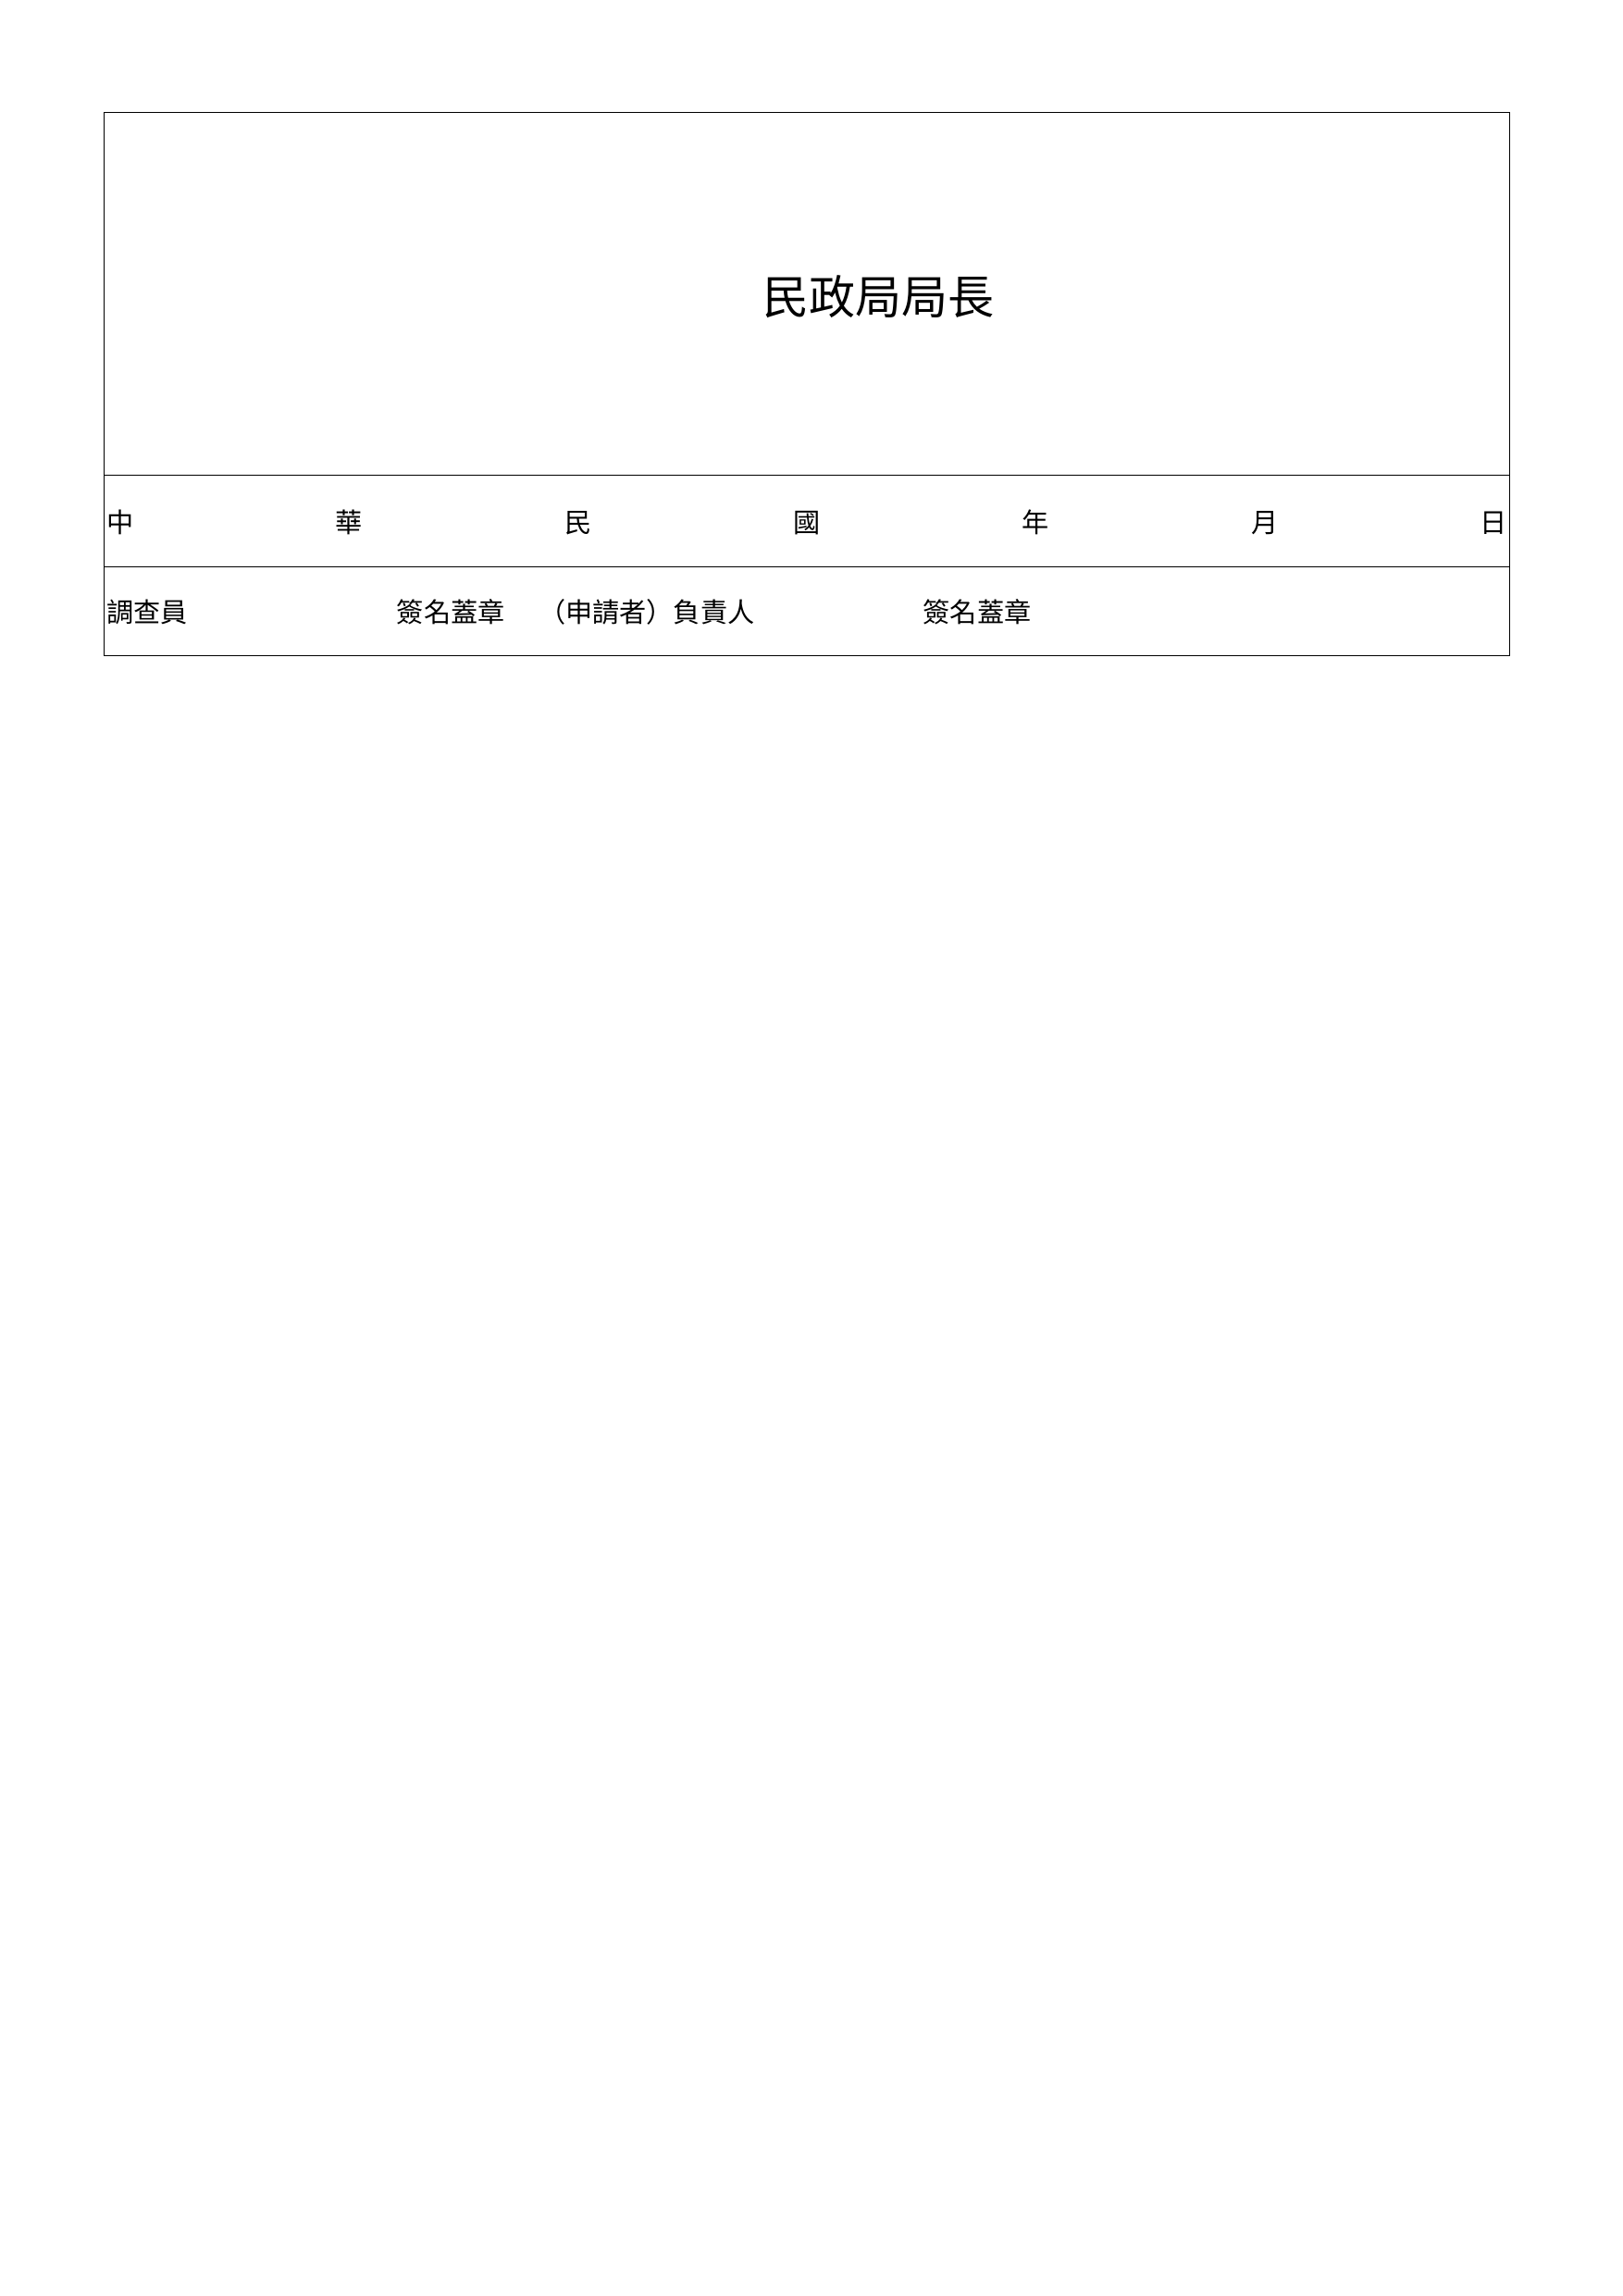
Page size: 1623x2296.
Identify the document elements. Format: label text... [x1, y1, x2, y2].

table_cell 調查員 簽名蓋章 （申請者）負責人 簽名蓋章 [105, 567, 1509, 654]
table_cell 民政局局長 [105, 113, 1509, 475]
table_cell 中華民國年月日 [105, 476, 1509, 566]
